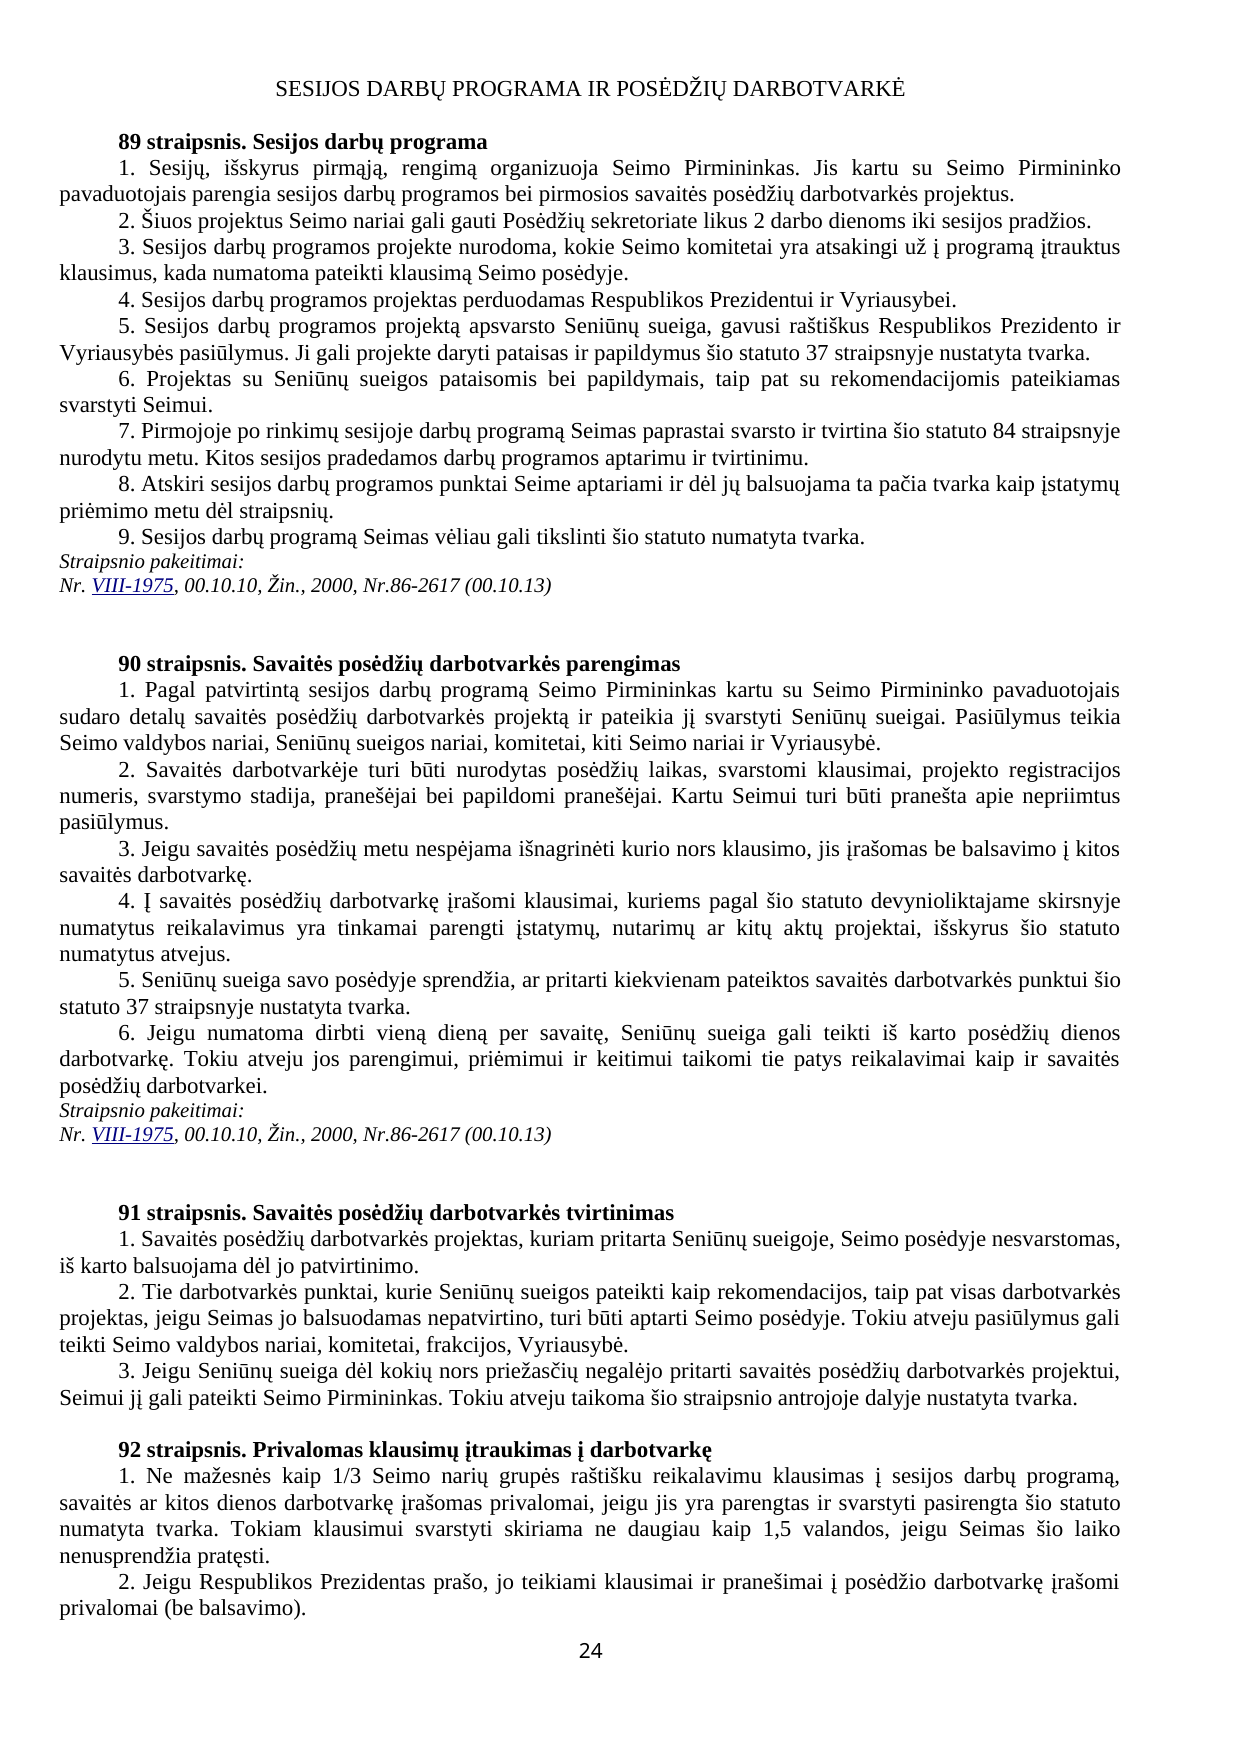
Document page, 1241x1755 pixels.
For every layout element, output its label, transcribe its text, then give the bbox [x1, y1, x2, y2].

text 9. Sesijos darbų programą Seimas vėliau gali tikslinti šio statuto numatyta tvarka. [59, 523, 1122, 549]
text 5. Sesijos darbų programos projektą apsvarsto Seniūnų sueiga, gavusi raštiškus Respublikos Prezidento ir Vyriausybės pasiūlymus. Ji gali projekte daryti pataisas ir papildymus šio statuto 37 straipsnyje nustatyta tvarka. [59, 312, 1122, 365]
text 1. Ne mažesnės kaip 1/3 Seimo narių grupės raštišku reikalavimu klausimas į sesijos darbų programą, savaitės ar kitos dienos darbotvarkę įrašomas privalomai, jeigu jis yra parengtas ir svarstyti pasirengta šio statuto numatyta tvarka. Tokiam klausimui svarstyti skiriama ne daugiau kaip 1,5 valandos, jeigu Seimas šio laiko nenusprendžia pratęsti. [59, 1463, 1122, 1568]
text 2. Šiuos projektus Seimo nariai gali gauti Posėdžių sekretoriate likus 2 darbo dienoms iki sesijos pradžios. [59, 207, 1122, 233]
text 90 straipsnis. Savaitės posėdžių darbotvarkės parengimas [59, 650, 1122, 677]
text 3. Jeigu Seniūnų sueiga dėl kokių nors priežasčių negalėjo pritarti savaitės posėdžių darbotvarkės projektui, Seimui jį gali pateikti Seimo Pirmininkas. Tokiu atveju taikoma šio straipsnio antrojoje dalyje nustatyta tvarka. [59, 1357, 1122, 1410]
text 7. Pirmojoje po rinkimų sesijoje darbų programą Seimas paprastai svarsto ir tvirtina šio statuto 84 straipsnyje nurodytu metu. Kitos sesijos pradedamos darbų programos aptarimu ir tvirtinimu. [59, 418, 1122, 470]
text Straipsnio pakeitimai: [59, 1098, 1122, 1122]
text 91 straipsnis. Savaitės posėdžių darbotvarkės tvirtinimas [59, 1199, 1122, 1225]
text 92 straipsnis. Privalomas klausimų įtraukimas į darbotvarkę [59, 1436, 1122, 1463]
text 3. Sesijos darbų programos projekte nurodoma, kokie Seimo komitetai yra atsakingi už į programą įtrauktus klausimus, kada numatoma pateikti klausimą Seimo posėdyje. [59, 233, 1122, 286]
text SESIJOS DARBŲ PROGRAMA IR POSĖDŽIŲ DARBOTVARKĖ [59, 75, 1122, 101]
text 1. Savaitės posėdžių darbotvarkės projektas, kuriam pritarta Seniūnų sueigoje, Seimo posėdyje nesvarstomas, iš karto balsuojama dėl jo patvirtinimo. [59, 1225, 1122, 1278]
text 2. Savaitės darbotvarkėje turi būti nurodytas posėdžių laikas, svarstomi klausimai, projekto registracijos numeris, svarstymo stadija, pranešėjai bei papildomi pranešėjai. Kartu Seimui turi būti pranešta apie nepriimtus pasiūlymus. [59, 756, 1122, 835]
text Straipsnio pakeitimai: [59, 549, 1122, 573]
text 2. Tie darbotvarkės punktai, kurie Seniūnų sueigos pateikti kaip rekomendacijos, taip pat visas darbotvarkės projektas, jeigu Seimas jo balsuodamas nepatvirtino, turi būti aptarti Seimo posėdyje. Tokiu atveju pasiūlymus gali teikti Seimo valdybos nariai, komitetai, frakcijos, Vyriausybė. [59, 1278, 1122, 1357]
text Nr. VIII-1975, 00.10.10, Žin., 2000, Nr.86-2617 (00.10.13) [59, 573, 1122, 597]
text 6. Jeigu numatoma dirbti vieną dieną per savaitę, Seniūnų sueiga gali teikti iš karto posėdžių dienos darbotvarkę. Tokiu atveju jos parengimui, priėmimui ir keitimui taikomi tie patys reikalavimai kaip ir savaitės posėdžių darbotvarkei. [59, 1019, 1122, 1098]
text 4. Sesijos darbų programos projektas perduodamas Respublikos Prezidentui ir Vyriausybei. [59, 286, 1122, 312]
text 8. Atskiri sesijos darbų programos punktai Seime aptariami ir dėl jų balsuojama ta pačia tvarka kaip įstatymų priėmimo metu dėl straipsnių. [59, 470, 1122, 523]
text 1. Pagal patvirtintą sesijos darbų programą Seimo Pirmininkas kartu su Seimo Pirmininko pavaduotojais sudaro detalų savaitės posėdžių darbotvarkės projektą ir pateikia jį svarstyti Seniūnų sueigai. Pasiūlymus teikia Seimo valdybos nariai, Seniūnų sueigos nariai, komitetai, kiti Seimo nariai ir Vyriausybė. [59, 677, 1122, 756]
text 1. Sesijų, išskyrus pirmąją, rengimą organizuoja Seimo Pirmininkas. Jis kartu su Seimo Pirmininko pavaduotojais parengia sesijos darbų programos bei pirmosios savaitės posėdžių darbotvarkės projektus. [59, 154, 1122, 207]
text 89 straipsnis. Sesijos darbų programa [59, 128, 1122, 154]
text Nr. VIII-1975, 00.10.10, Žin., 2000, Nr.86-2617 (00.10.13) [59, 1122, 1122, 1146]
text 2. Jeigu Respublikos Prezidentas prašo, jo teikiami klausimai ir pranešimai į posėdžio darbotvarkę įrašomi privalomai (be balsavimo). [59, 1568, 1122, 1621]
text 6. Projektas su Seniūnų sueigos pataisomis bei papildymais, taip pat su rekomendacijomis pateikiamas svarstyti Seimui. [59, 365, 1122, 418]
text 4. Į savaitės posėdžių darbotvarkę įrašomi klausimai, kuriems pagal šio statuto devynioliktajame skirsnyje numatytus reikalavimus yra tinkamai parengti įstatymų, nutarimų ar kitų aktų projektai, išskyrus šio statuto numatytus atvejus. [59, 887, 1122, 966]
text 3. Jeigu savaitės posėdžių metu nespėjama išnagrinėti kurio nors klausimo, jis įrašomas be balsavimo į kitos savaitės darbotvarkę. [59, 835, 1122, 887]
text 5. Seniūnų sueiga savo posėdyje sprendžia, ar pritarti kiekvienam pateiktos savaitės darbotvarkės punktui šio statuto 37 straipsnyje nustatyta tvarka. [59, 966, 1122, 1019]
